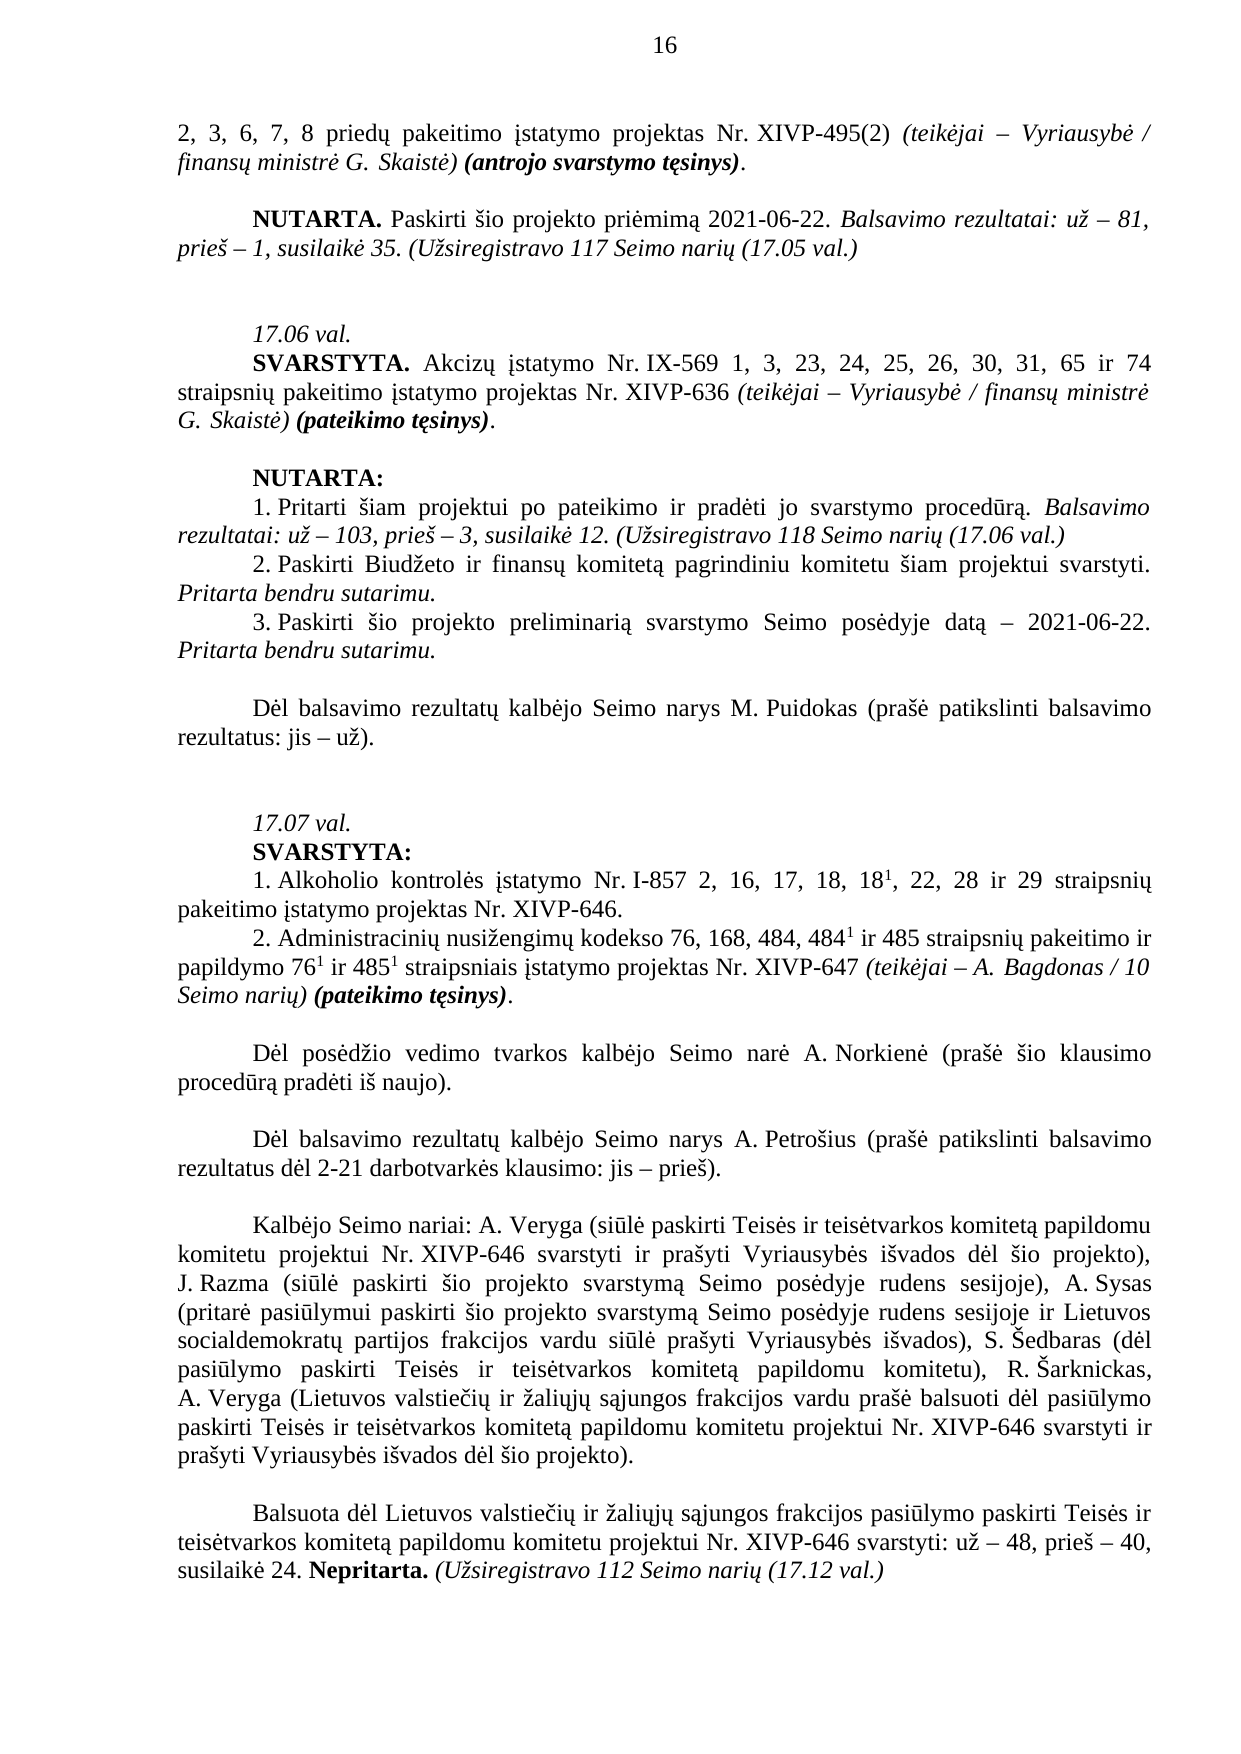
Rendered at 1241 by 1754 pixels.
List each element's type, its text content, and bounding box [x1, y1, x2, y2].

text NUTARTA: [177, 463, 1152, 492]
text 17.06 val. [177, 319, 1152, 348]
text NUTARTA. Paskirti šio projekto priėmimą 2021-06-22. Balsavimo rezultatai: už – 81, prieš – 1, susilaikė 35. (Užsiregistravo 117 Seimo narių (17.05 val.) [177, 204, 1152, 262]
text Balsuota dėl Lietuvos valstiečių ir žaliųjų sąjungos frakcijos pasiūlymo paskirti Teisės ir teisėtvarkos komitetą papildomu komitetu projektui Nr. XIVP-646 svarstyti: už – 48, prieš – 40, susilaikė 24. Nepritarta. (Užsiregistravo 112 Seimo narių (17.12 val.) [177, 1498, 1152, 1584]
text 2. Administracinių nusižengimų kodekso 76, 168, 484, 4841 ir 485 straipsnių pakeitimo ir papildymo 761 ir 4851 straipsniais įstatymo projektas Nr. XIVP-647 (teikėjai – A. Bagdonas / 10 Seimo narių) (pateikimo tęsinys). [177, 923, 1152, 1009]
text Kalbėjo Seimo nariai: A. Veryga (siūlė paskirti Teisės ir teisėtvarkos komitetą papildomu komitetu projektui Nr. XIVP-646 svarstyti ir prašyti Vyriausybės išvados dėl šio projekto), J. Razma (siūlė paskirti šio projekto svarstymą Seimo posėdyje rudens sesijoje), A. Sysas (pritarė pasiūlymui paskirti šio projekto svarstymą Seimo posėdyje rudens sesijoje ir Lietuvos socialdemokratų partijos frakcijos vardu siūlė prašyti Vyriausybės išvados), S. Šedbaras (dėl pasiūlymo paskirti Teisės ir teisėtvarkos komitetą papildomu komitetu), R. Šarknickas, A. Veryga (Lietuvos valstiečių ir žaliųjų sąjungos frakcijos vardu prašė balsuoti dėl pasiūlymo paskirti Teisės ir teisėtvarkos komitetą papildomu komitetu projektui Nr. XIVP-646 svarstyti ir prašyti Vyriausybės išvados dėl šio projekto). [177, 1211, 1152, 1469]
text 1. Alkoholio kontrolės įstatymo Nr. I-857 2, 16, 17, 18, 181, 22, 28 ir 29 straipsnių pakeitimo įstatymo projektas Nr. XIVP-646. [177, 866, 1152, 923]
text Dėl balsavimo rezultatų kalbėjo Seimo narys M. Puidokas (prašė patikslinti balsavimo rezultatus: jis – už). [177, 693, 1152, 751]
text 17.07 val. [177, 808, 1152, 837]
text 3. Paskirti šio projekto preliminarią svarstymo Seimo posėdyje datą – 2021-06-22. Pritarta bendru sutarimu. [177, 607, 1152, 664]
text SVARSTYTA. Akcizų įstatymo Nr. IX-569 1, 3, 23, 24, 25, 26, 30, 31, 65 ir 74 straipsnių pakeitimo įstatymo projektas Nr. XIVP-636 (teikėjai – Vyriausybė / finansų ministrė G. Skaistė) (pateikimo tęsinys). [177, 348, 1152, 434]
text SVARSTYTA: [177, 837, 1152, 866]
text Dėl balsavimo rezultatų kalbėjo Seimo narys A. Petrošius (prašė patikslinti balsavimo rezultatus dėl 2-21 darbotvarkės klausimo: jis – prieš). [177, 1124, 1152, 1182]
text 2. Paskirti Biudžeto ir finansų komitetą pagrindiniu komitetu šiam projektui svarstyti. Pritarta bendru sutarimu. [177, 549, 1152, 607]
text 2, 3, 6, 7, 8 priedų pakeitimo įstatymo projektas Nr. XIVP-495(2) (teikėjai – Vyriausybė / finansų ministrė G. Skaistė) (antrojo svarstymo tęsinys). [177, 118, 1152, 176]
text 1. Pritarti šiam projektui po pateikimo ir pradėti jo svarstymo procedūrą. Balsavimo rezultatai: už – 103, prieš – 3, susilaikė 12. (Užsiregistravo 118 Seimo narių (17.06 val.) [177, 492, 1152, 549]
text Dėl posėdžio vedimo tvarkos kalbėjo Seimo narė A. Norkienė (prašė šio klausimo procedūrą pradėti iš naujo). [177, 1038, 1152, 1096]
